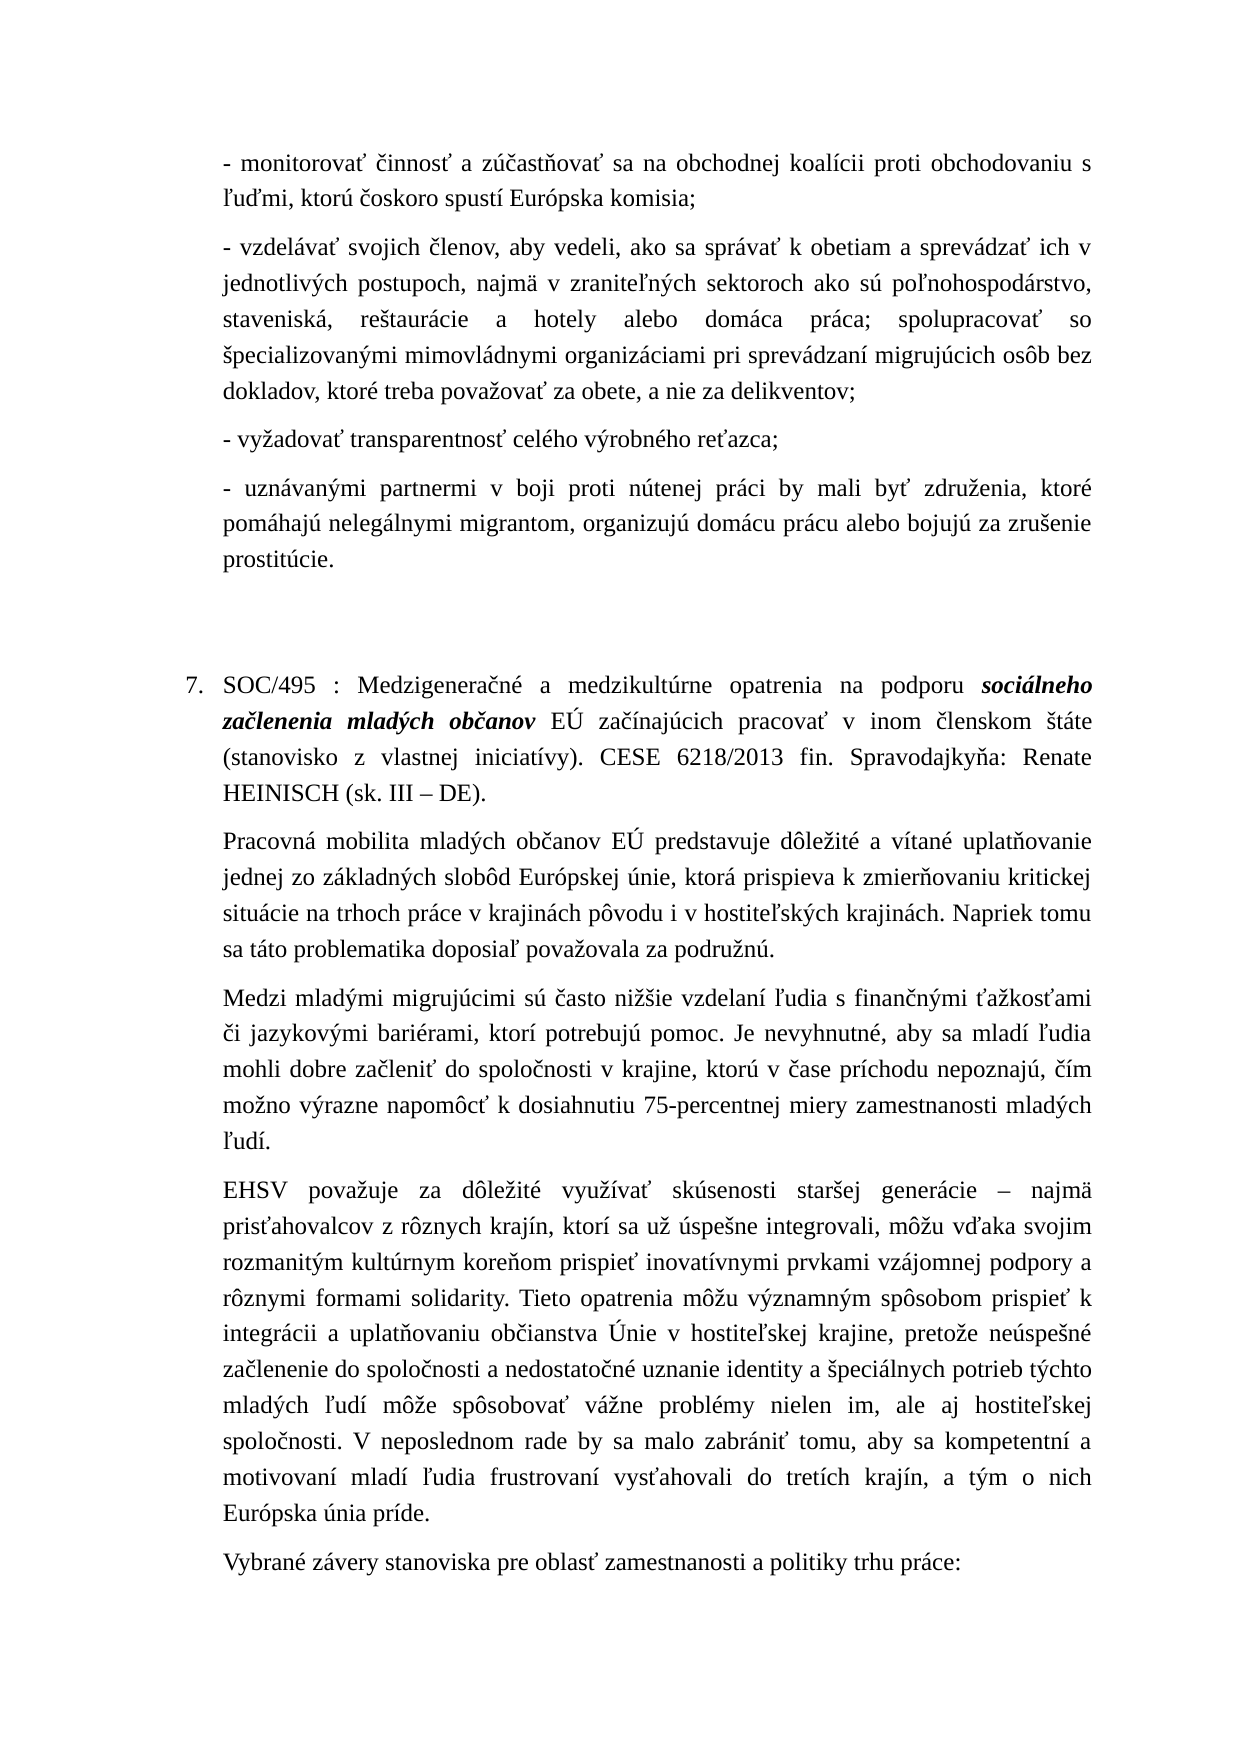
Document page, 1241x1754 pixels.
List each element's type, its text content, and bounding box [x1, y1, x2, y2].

list Pracovná mobilita mladých občanov EÚ predstavuje dôležité a vítané uplatňovanie jednej zo základných slobôd Európskej únie, ktorá prispieva k zmierňovaniu kritickej situácie na trhoch práce v krajinách pôvodu i v hostiteľských krajinách. Napriek tomu sa táto problematika doposiaľ považovala za podružnú. [223, 826, 1093, 963]
list - vyžadovať transparentnosť celého výrobného reťazca; [223, 424, 1093, 453]
list - vzdelávať svojich členov, aby vedeli, ako sa správať k obetiam a sprevádzať ich v jednotlivých postupoch, najmä v zraniteľných sektoroch ako sú poľnohospodárstvo, staveniská, reštaurácie a hotely alebo domáca práca; spolupracovať so špecializovanými mimovládnymi organizáciami pri sprevádzaní migrujúcich osôb bez dokladov, ktoré treba považovať za obete, a nie za delikventov; [223, 232, 1093, 404]
list - uznávanými partnermi v boji proti nútenej práci by mali byť združenia, ktoré pomáhajú nelegálnymi migrantom, organizujú domácu prácu alebo bojujú za zrušenie prostitúcie. [223, 473, 1093, 573]
list SOC/495 : Medzigeneračné a medzikultúrne opatrenia na podporu sociálneho začlenenia mladých občanov EÚ začínajúcich pracovať v inom členskom štáte (stanovisko z vlastnej iniciatívy). CESE 6218/2013 fin. Spravodajkyňa: Renate HEINISCH (sk. III – DE). [185, 670, 1093, 807]
list EHSV považuje za dôležité využívať skúsenosti staršej generácie – najmä prisťahovalcov z rôznych krajín, ktorí sa už úspešne integrovali, môžu vďaka svojim rozmanitým kultúrnym koreňom prispieť inovatívnymi prvkami vzájomnej podpory a rôznymi formami solidarity. Tieto opatrenia môžu významným spôsobom prispieť k integrácii a uplatňovaniu občianstva Únie v hostiteľskej krajine, pretože neúspešné začlenenie do spoločnosti a nedostatočné uznanie identity a špeciálnych potrieb týchto mladých ľudí môže spôsobovať vážne problémy nielen im, ale aj hostiteľskej spoločnosti. V neposlednom rade by sa malo zabrániť tomu, aby sa kompetentní a motivovaní mladí ľudia frustrovaní vysťahovali do tretích krajín, a tým o nich Európska únia príde. [223, 1175, 1093, 1527]
list Vybrané závery stanoviska pre oblasť zamestnanosti a politiky trhu práce: [223, 1547, 1093, 1575]
list Medzi mladými migrujúcimi sú často nižšie vzdelaní ľudia s finančnými ťažkosťami či jazykovými bariérami, ktorí potrebujú pomoc. Je nevyhnutné, aby sa mladí ľudia mohli dobre začleniť do spoločnosti v krajine, ktorú v čase príchodu nepoznajú, čím možno výrazne napomôcť k dosiahnutiu 75-percentnej miery zamestnanosti mladých ľudí. [223, 983, 1093, 1155]
list - monitorovať činnosť a zúčastňovať sa na obchodnej koalícii proti obchodovaniu s ľuďmi, ktorú čoskoro spustí Európska komisia; [223, 148, 1093, 212]
